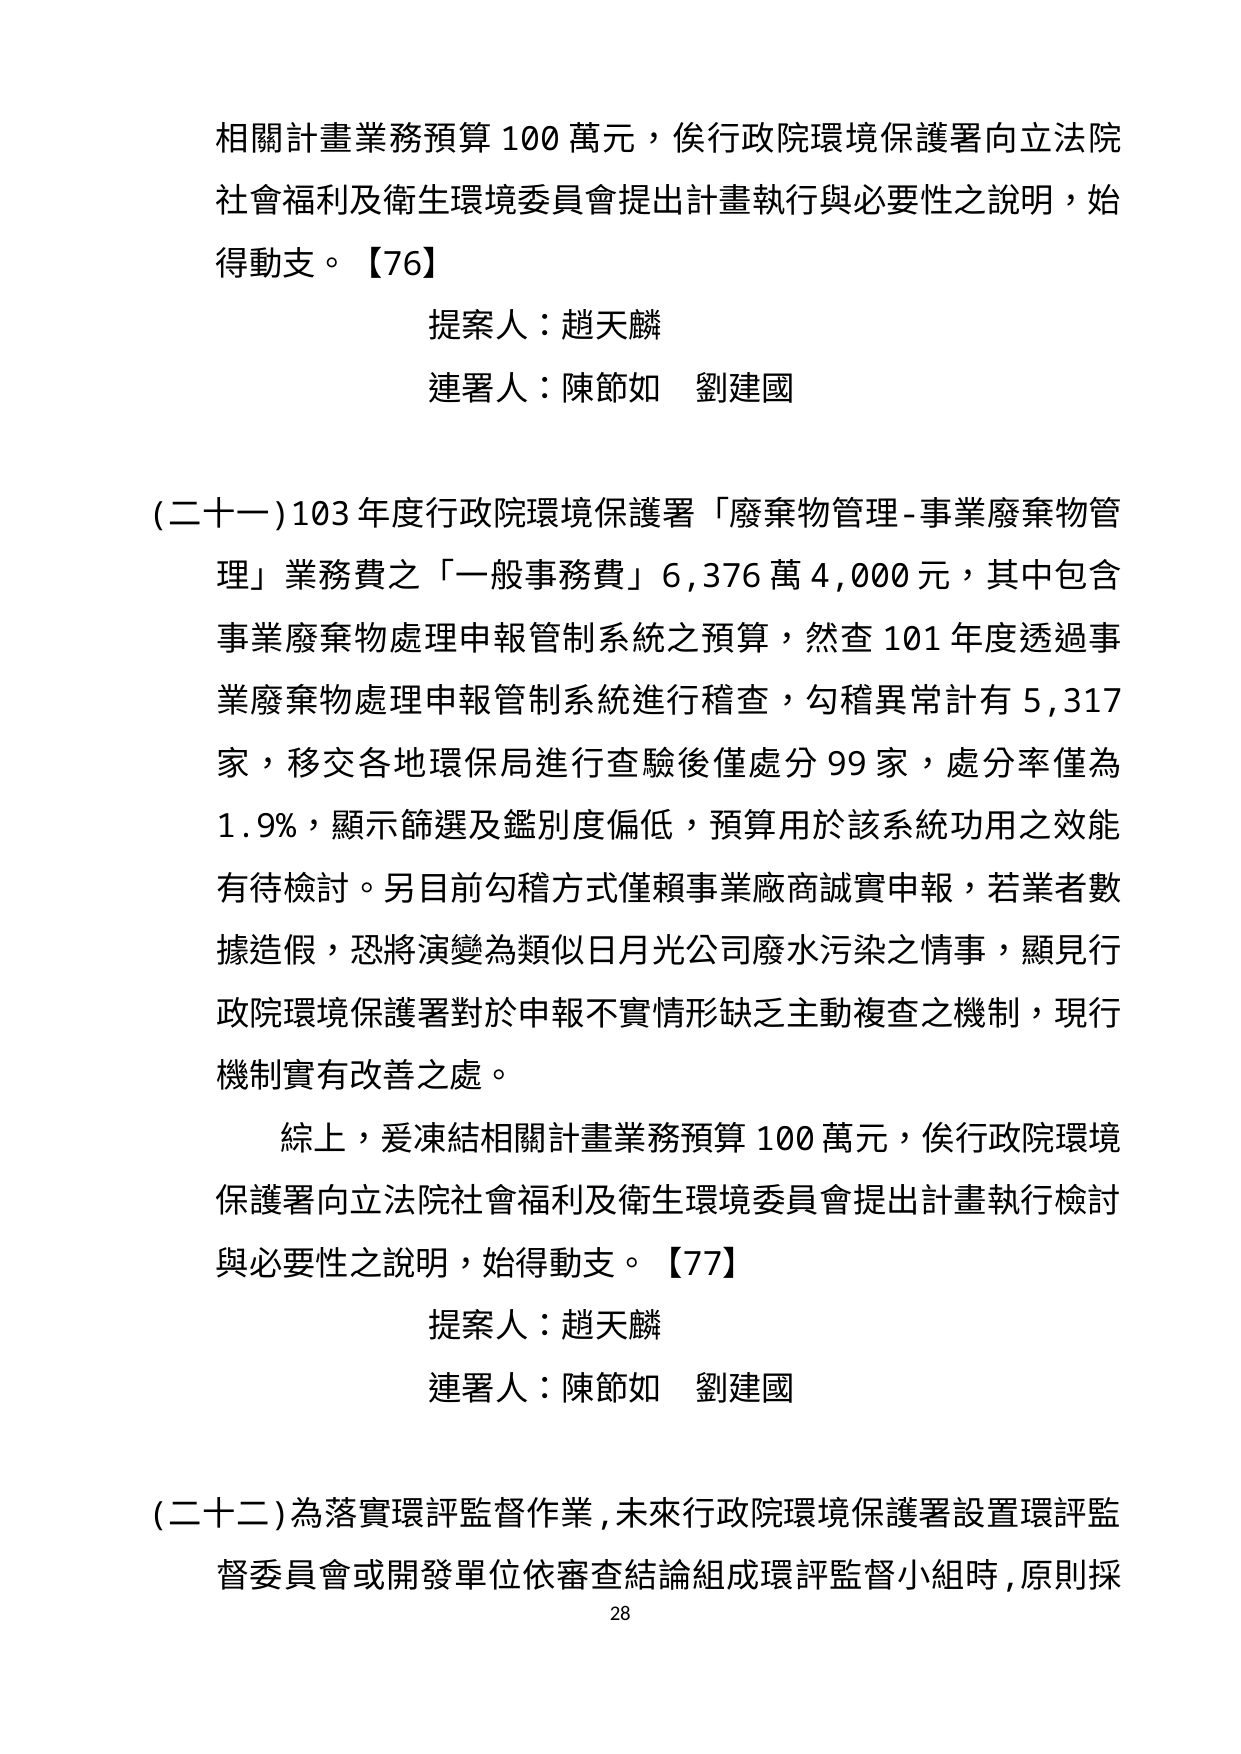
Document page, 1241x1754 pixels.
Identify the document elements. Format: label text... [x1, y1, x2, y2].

text 連署人：陳節如 劉建國 [118, 1344, 1122, 1407]
text 提案人：趙天麟 [118, 282, 1122, 344]
text 相關計畫業務預算100萬元，俟行政院環境保護署向立法院社會福利及衛生環境委員會提出計畫執行與必要性之說明，始得動支。【76】 [216, 94, 1122, 282]
text 連署人：陳節如 劉建國 [118, 344, 1122, 407]
text (二十二)為落實環評監督作業,未來行政院環境保護署設置環評監督委員會或開發單位依審查結論組成環評監督小組時,原則採 [148, 1469, 1122, 1594]
text 提案人：趙天麟 [118, 1282, 1122, 1344]
text 綜上，爰凍結相關計畫業務預算100萬元，俟行政院環境保護署向立法院社會福利及衛生環境委員會提出計畫執行檢討與必要性之說明，始得動支。【77】 [216, 1094, 1122, 1282]
text (二十一)103年度行政院環境保護署「廢棄物管理-事業廢棄物管理」業務費之「一般事務費」6,376萬4,000元，其中包含事業廢棄物處理申報管制系統之預算，然查101年度透過事業廢棄物處理申報管制系統進行稽查，勾稽異常計有5,317家，移交各地環保局進行查驗後僅處分99家，處分率僅為1.9%，顯示篩選及鑑別度偏低，預算用於該系統功用之效能有待檢討。另目前勾稽方式僅賴事業廠商誠實申報，若業者數據造假，恐將演變為類似日月光公司廢水污染之情事，顯見行政院環境保護署對於申報不實情形缺乏主動複查之機制，現行機制實有改善之處。 [148, 469, 1122, 1094]
